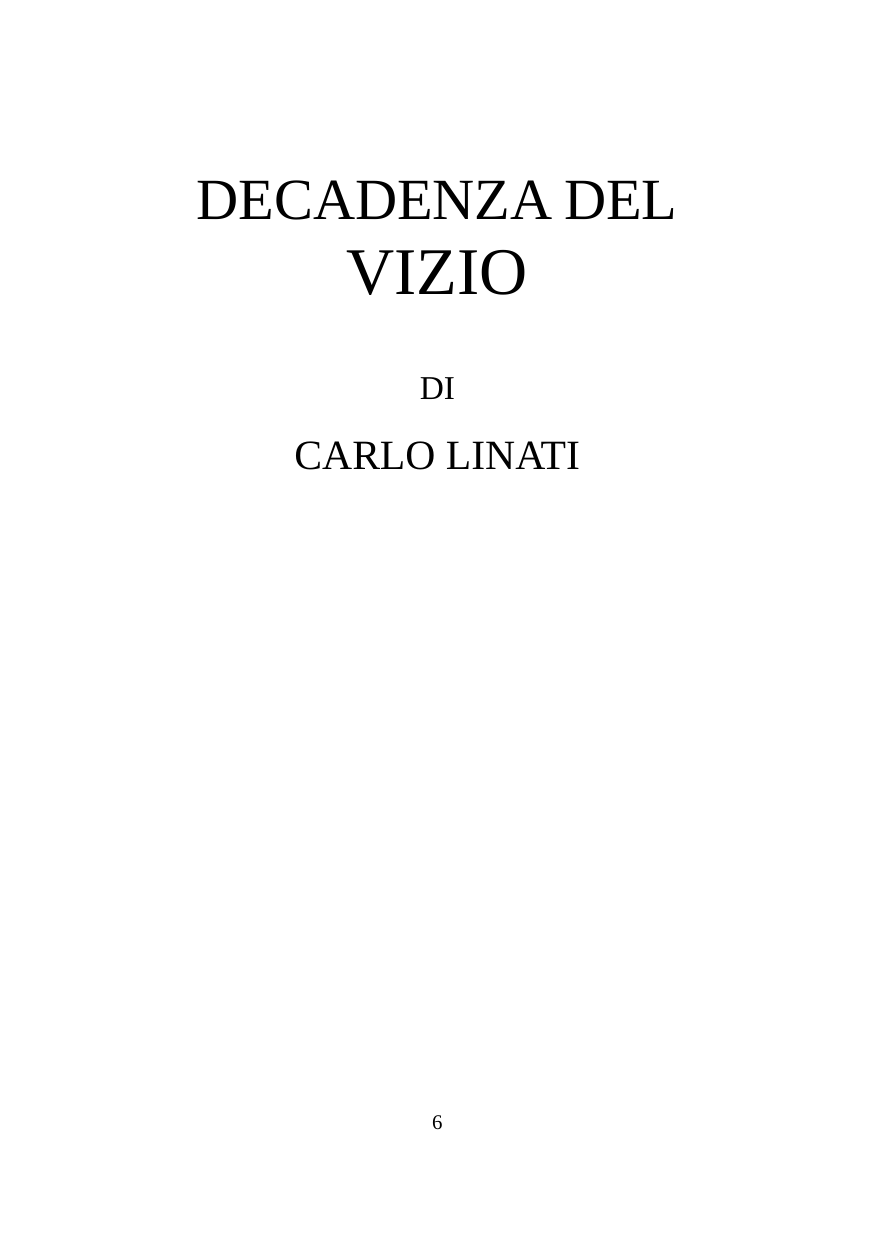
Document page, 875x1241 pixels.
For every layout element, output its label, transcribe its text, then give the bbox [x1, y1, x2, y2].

text DI CARLO LINATI [106, 368, 768, 478]
text DECADENZA DEL VIZIO [106, 165, 768, 309]
